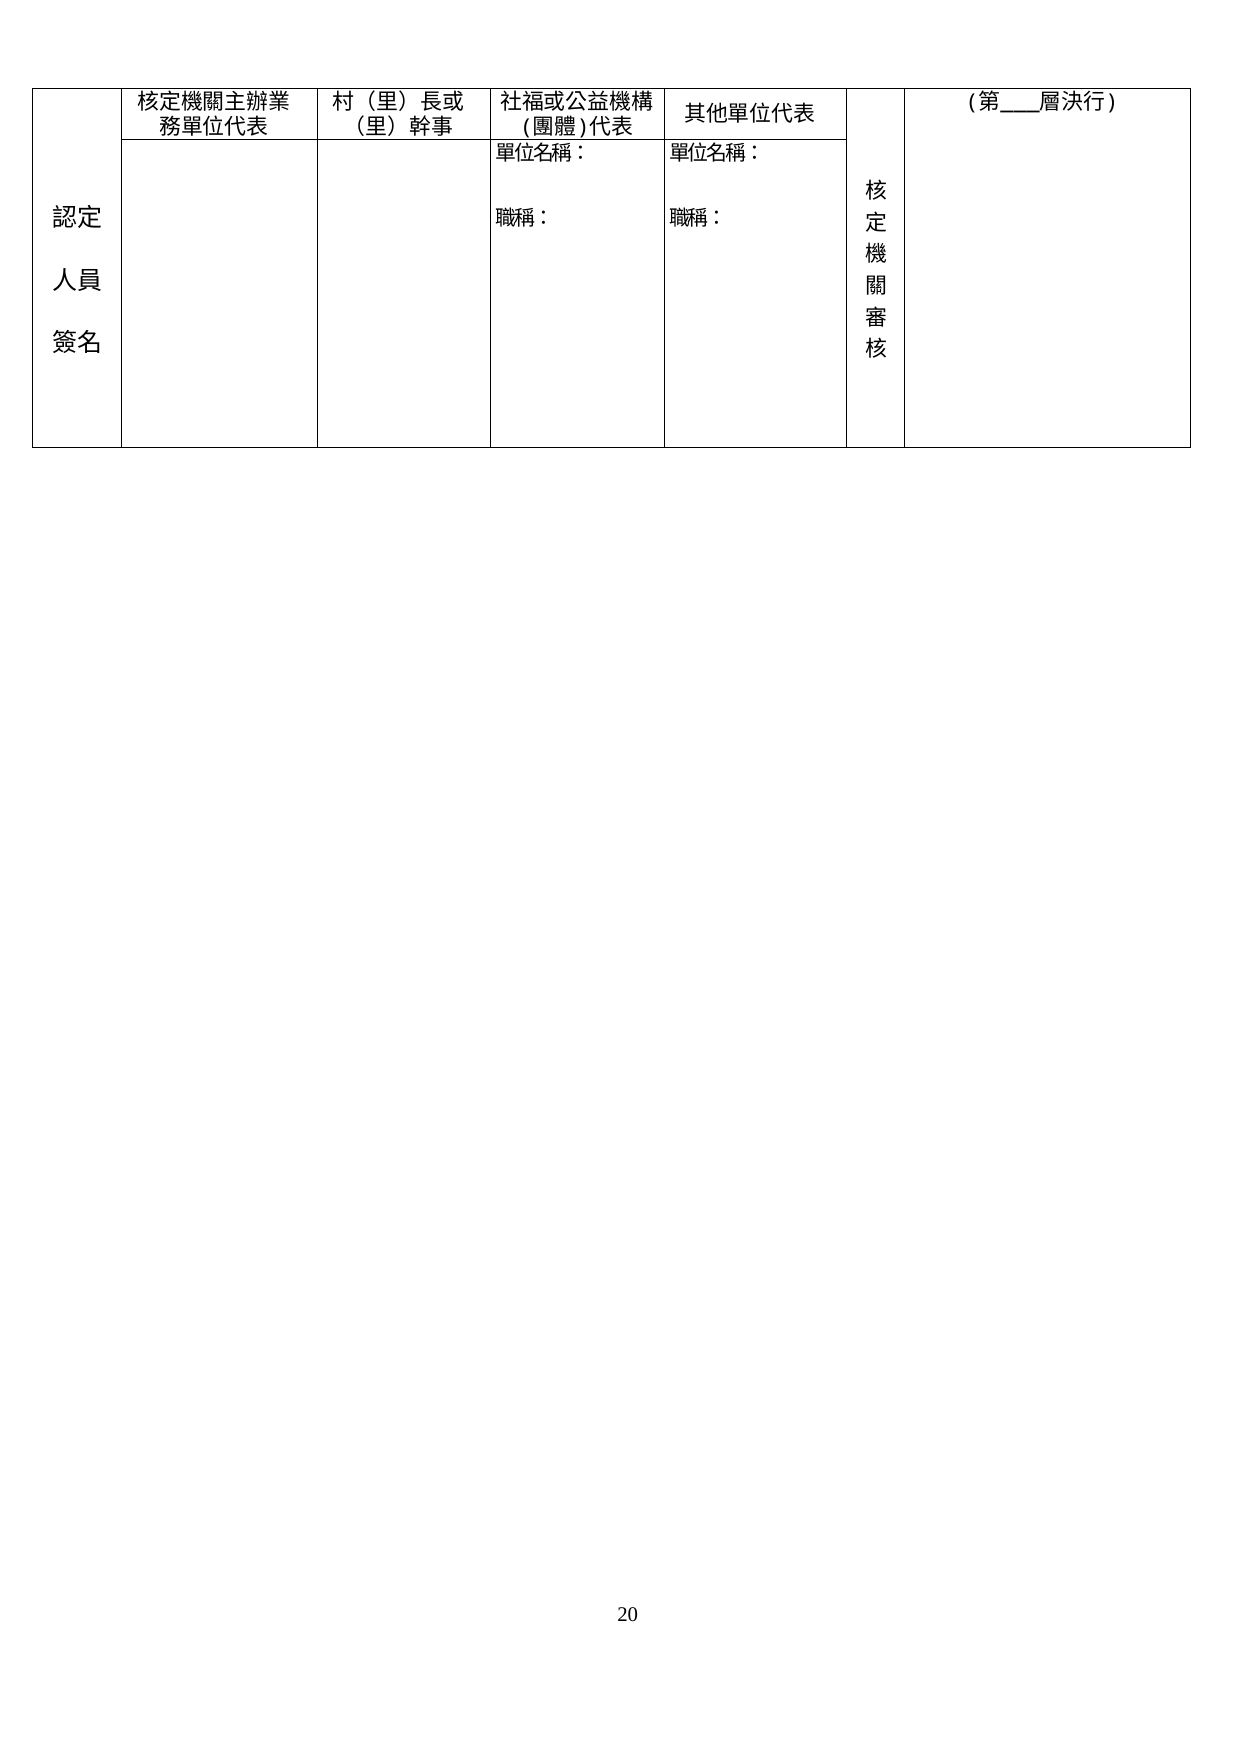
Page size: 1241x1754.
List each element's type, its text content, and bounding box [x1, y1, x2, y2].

table_cell [122, 140, 317, 447]
table_cell 社福或公益機構(團體)代表 [491, 89, 664, 139]
table_cell 核定機關主辦業務單位代表 [122, 89, 317, 139]
table_cell 單位名稱： 職稱： [665, 140, 846, 447]
table_cell 核定機關審核 [847, 89, 904, 447]
table_cell [318, 140, 490, 447]
table_cell 村（里）長或（里）幹事 [318, 89, 490, 139]
table_cell (第___層決行) [905, 89, 1190, 447]
table_cell 其他單位代表 [665, 89, 846, 139]
table_cell 單位名稱： 職稱： [491, 140, 664, 447]
table_cell 認定人員簽名 [33, 89, 121, 447]
